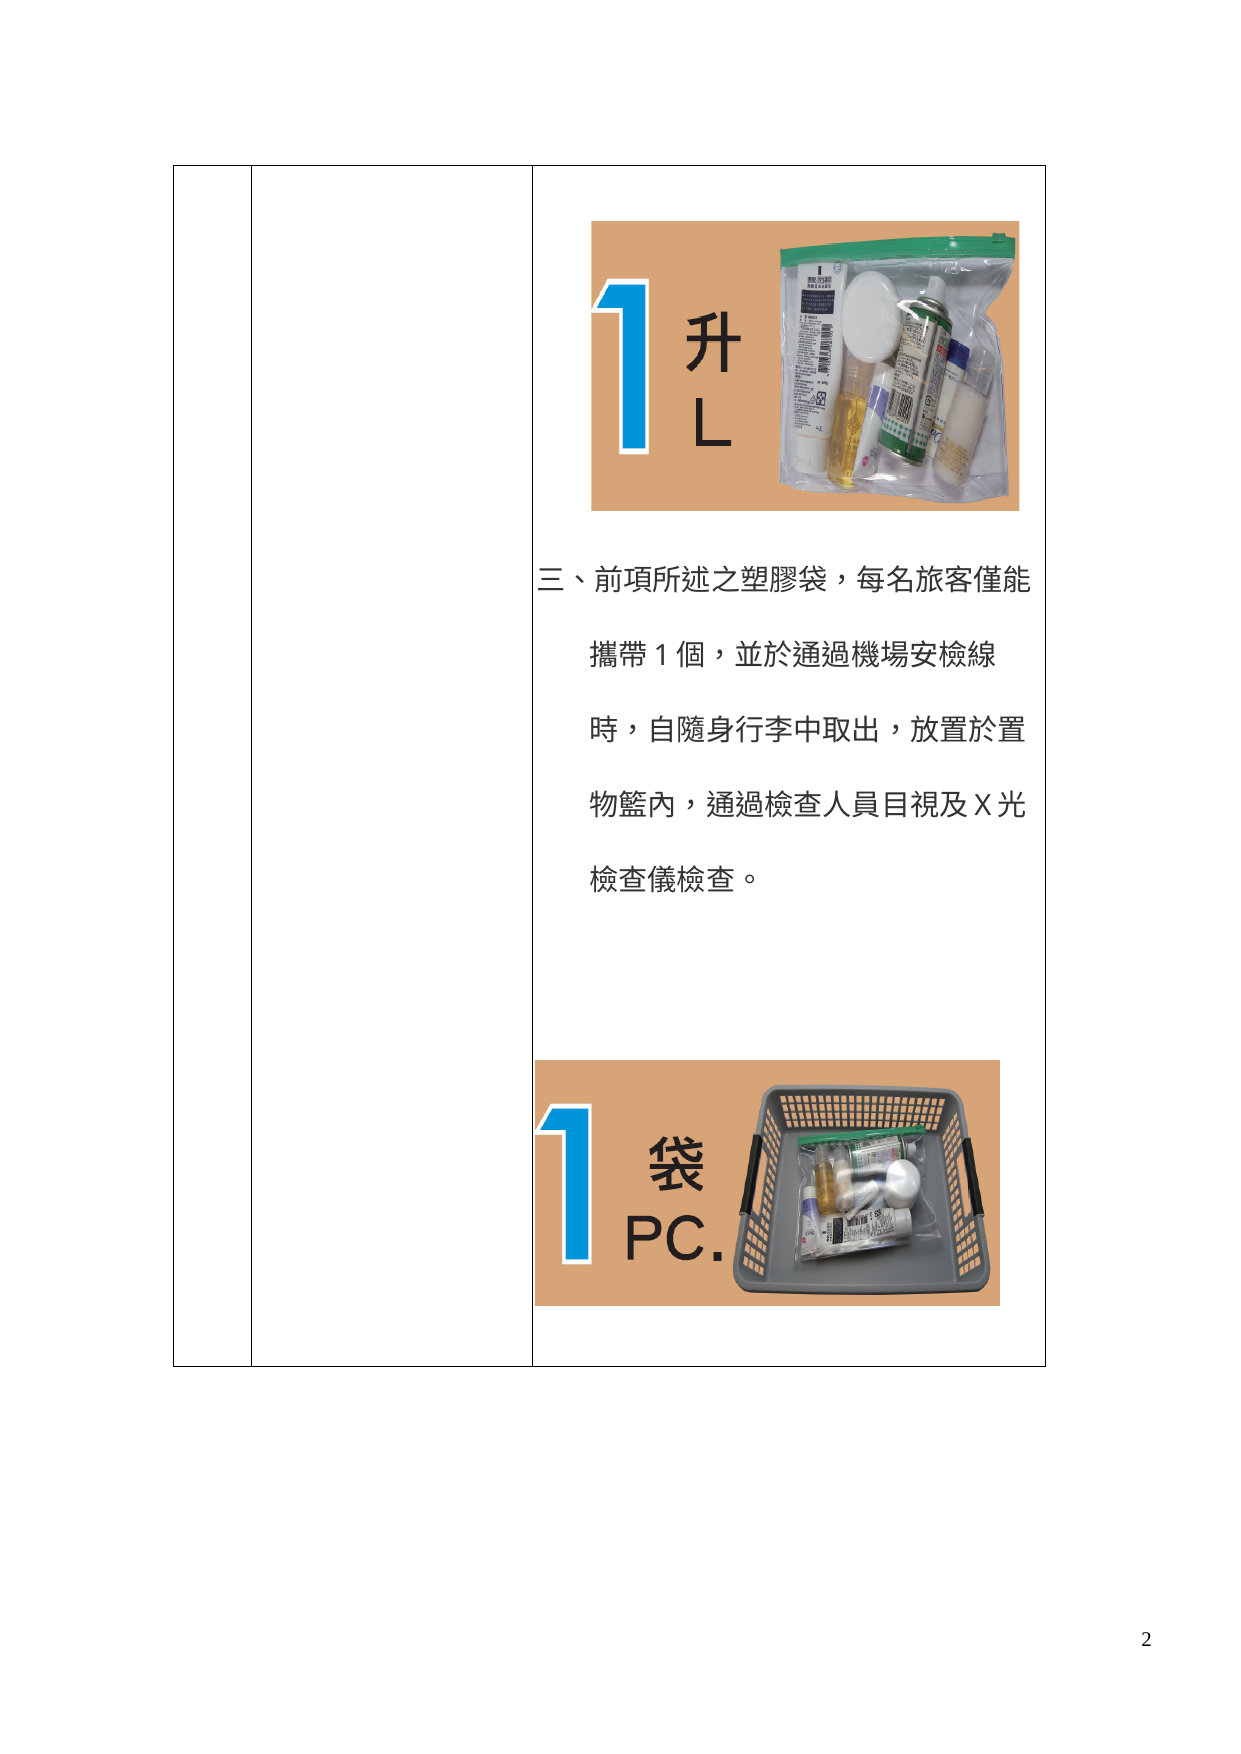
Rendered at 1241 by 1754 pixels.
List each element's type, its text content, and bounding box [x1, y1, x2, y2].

table_cell [174, 166, 251, 1366]
table_cell 三、前項所述之塑膠袋，每名旅客僅能攜帶1個，並於通過機場安檢線時，自隨身行李中取出，放置於置物籃內，通過檢查人員目視及X光檢查儀檢查。 [533, 166, 1045, 1366]
table_cell [252, 166, 532, 1366]
